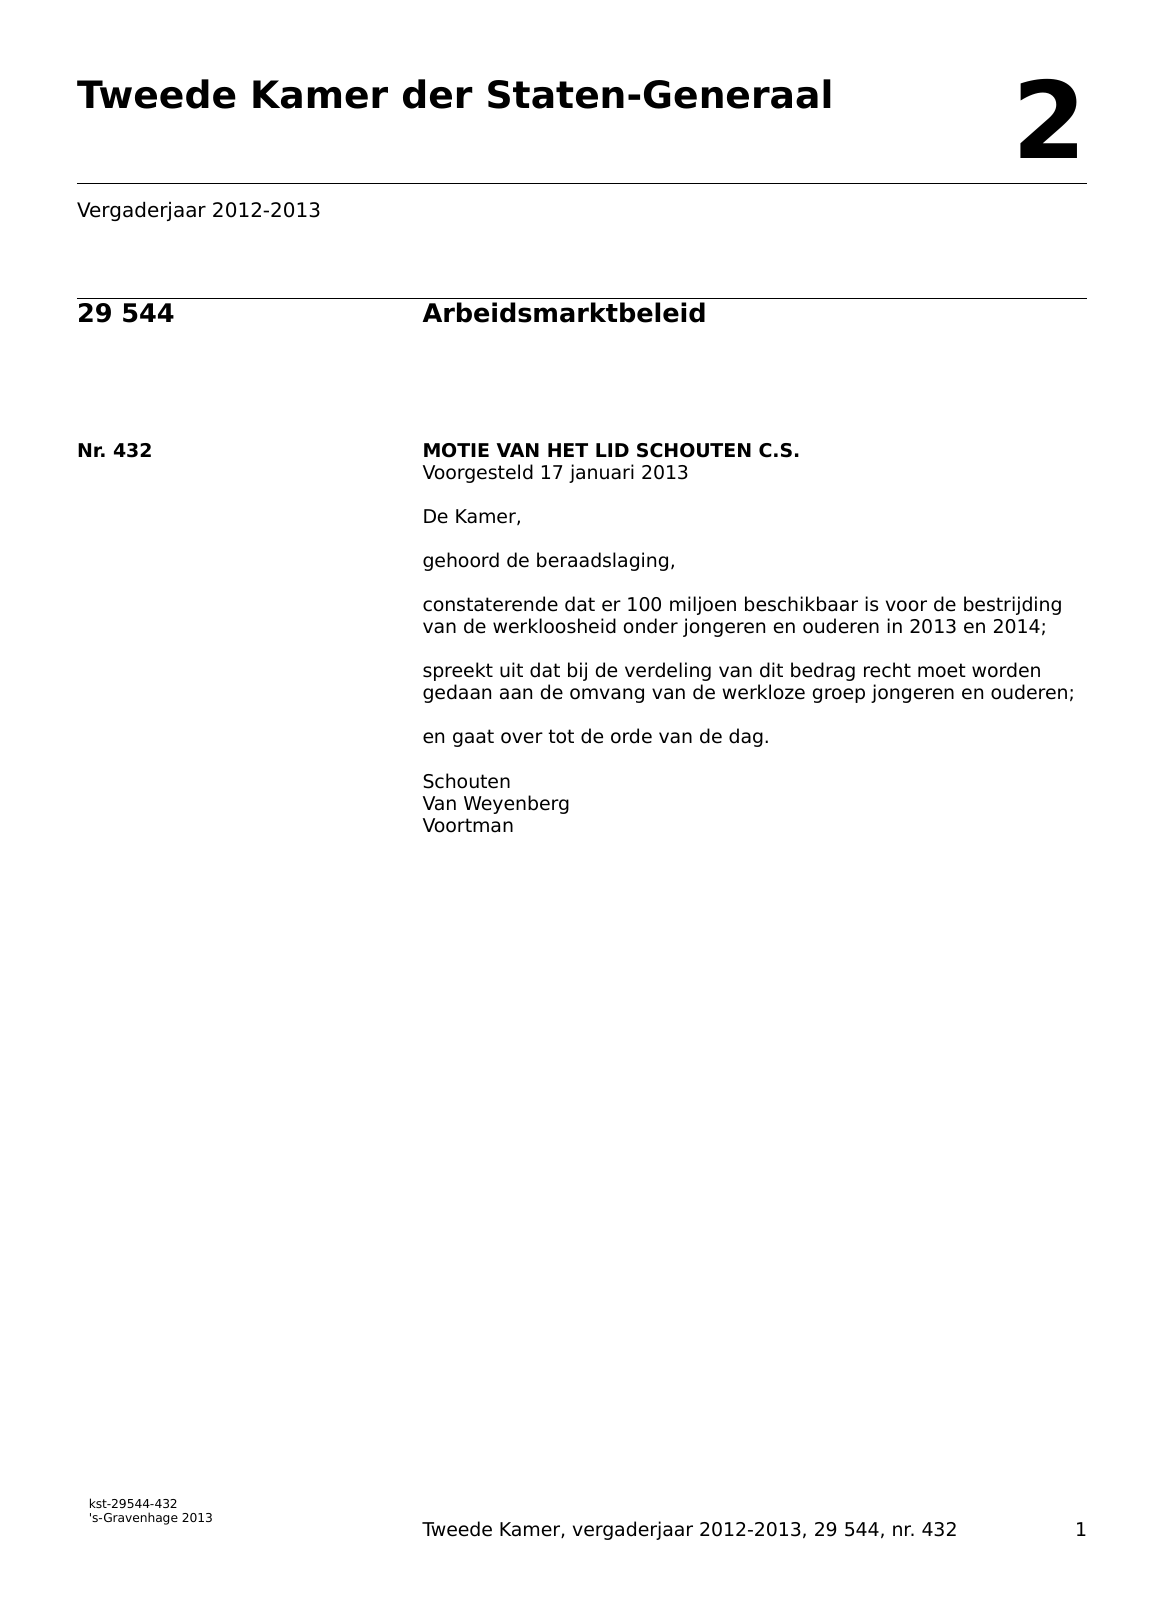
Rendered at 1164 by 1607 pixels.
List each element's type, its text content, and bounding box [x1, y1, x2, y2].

text De Kamer, [422, 506, 1087, 528]
subtitle 29 544 Arbeidsmarktbeleid [77, 299, 1087, 329]
table_cell Vergaderjaar 2012-2013 [77, 184, 1087, 298]
table_header 2 [886, 59, 1087, 183]
text Voorgesteld 17 januari 2013 [422, 462, 1087, 484]
table_header Tweede Kamer der Staten-Generaal [77, 59, 886, 183]
text kst-29544-432 [88, 1497, 323, 1511]
text gehoord de beraadslaging, [422, 550, 1087, 572]
text Voortman [422, 814, 1087, 837]
text spreekt uit dat bij de verdeling van dit bedrag recht moet worden gedaan aan de omvang van de werkloze groep jongeren en ouderen; [422, 660, 1087, 704]
text 's-Gravenhage 2013 [88, 1511, 323, 1525]
text en gaat over tot de orde van de dag. [422, 726, 1087, 748]
text Schouten [422, 771, 1087, 793]
text constaterende dat er 100 miljoen beschikbaar is voor de bestrijding van de werkloosheid onder jongeren en ouderen in 2013 en 2014; [422, 594, 1087, 638]
subtitle Nr. 432 MOTIE VAN HET LID SCHOUTEN C.S. [77, 440, 1087, 462]
text Van Weyenberg [422, 793, 1087, 814]
